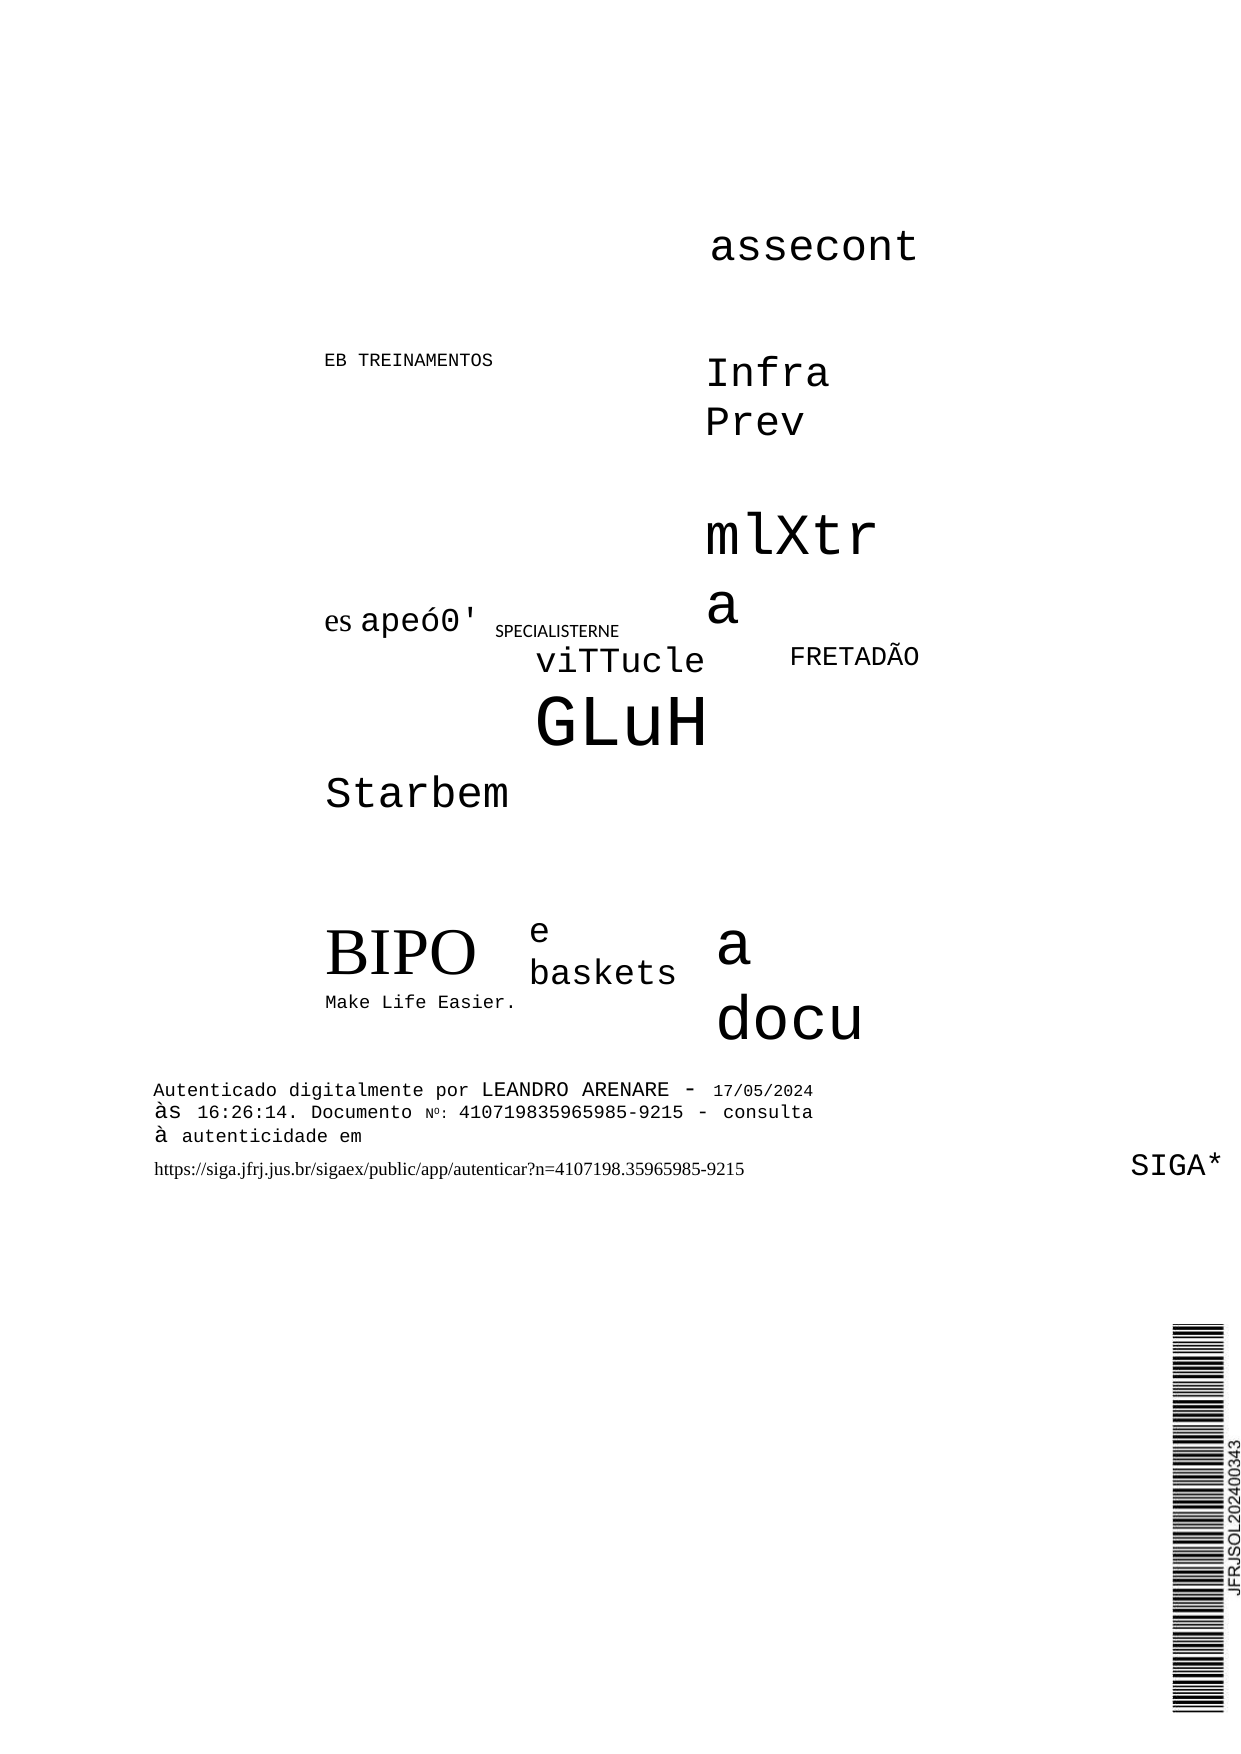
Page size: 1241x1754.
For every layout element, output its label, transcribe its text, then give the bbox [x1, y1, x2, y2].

table_cell viTTucle [499, 643, 709, 685]
table_cell [324, 643, 329, 685]
table_header e baskets [529, 913, 714, 1064]
table_header [495, 351, 705, 506]
table_header a docu [714, 913, 919, 1064]
table_header Infra Prev [705, 351, 914, 506]
text assecont [547, 224, 919, 273]
table_cell [329, 643, 499, 685]
table_cell FRETADÃO [710, 643, 919, 685]
table_cell [914, 506, 919, 643]
text Starbem [325, 771, 919, 821]
table_cell [495, 506, 705, 643]
table_header EB TREINAMENTOS [324, 351, 494, 506]
text GLuH [324, 685, 919, 767]
table_cell mlXtra [705, 506, 914, 643]
table_header BIPO Make Life Easier. [325, 913, 528, 1064]
table_header [914, 351, 919, 506]
table_cell es apeó0' [324, 506, 494, 643]
